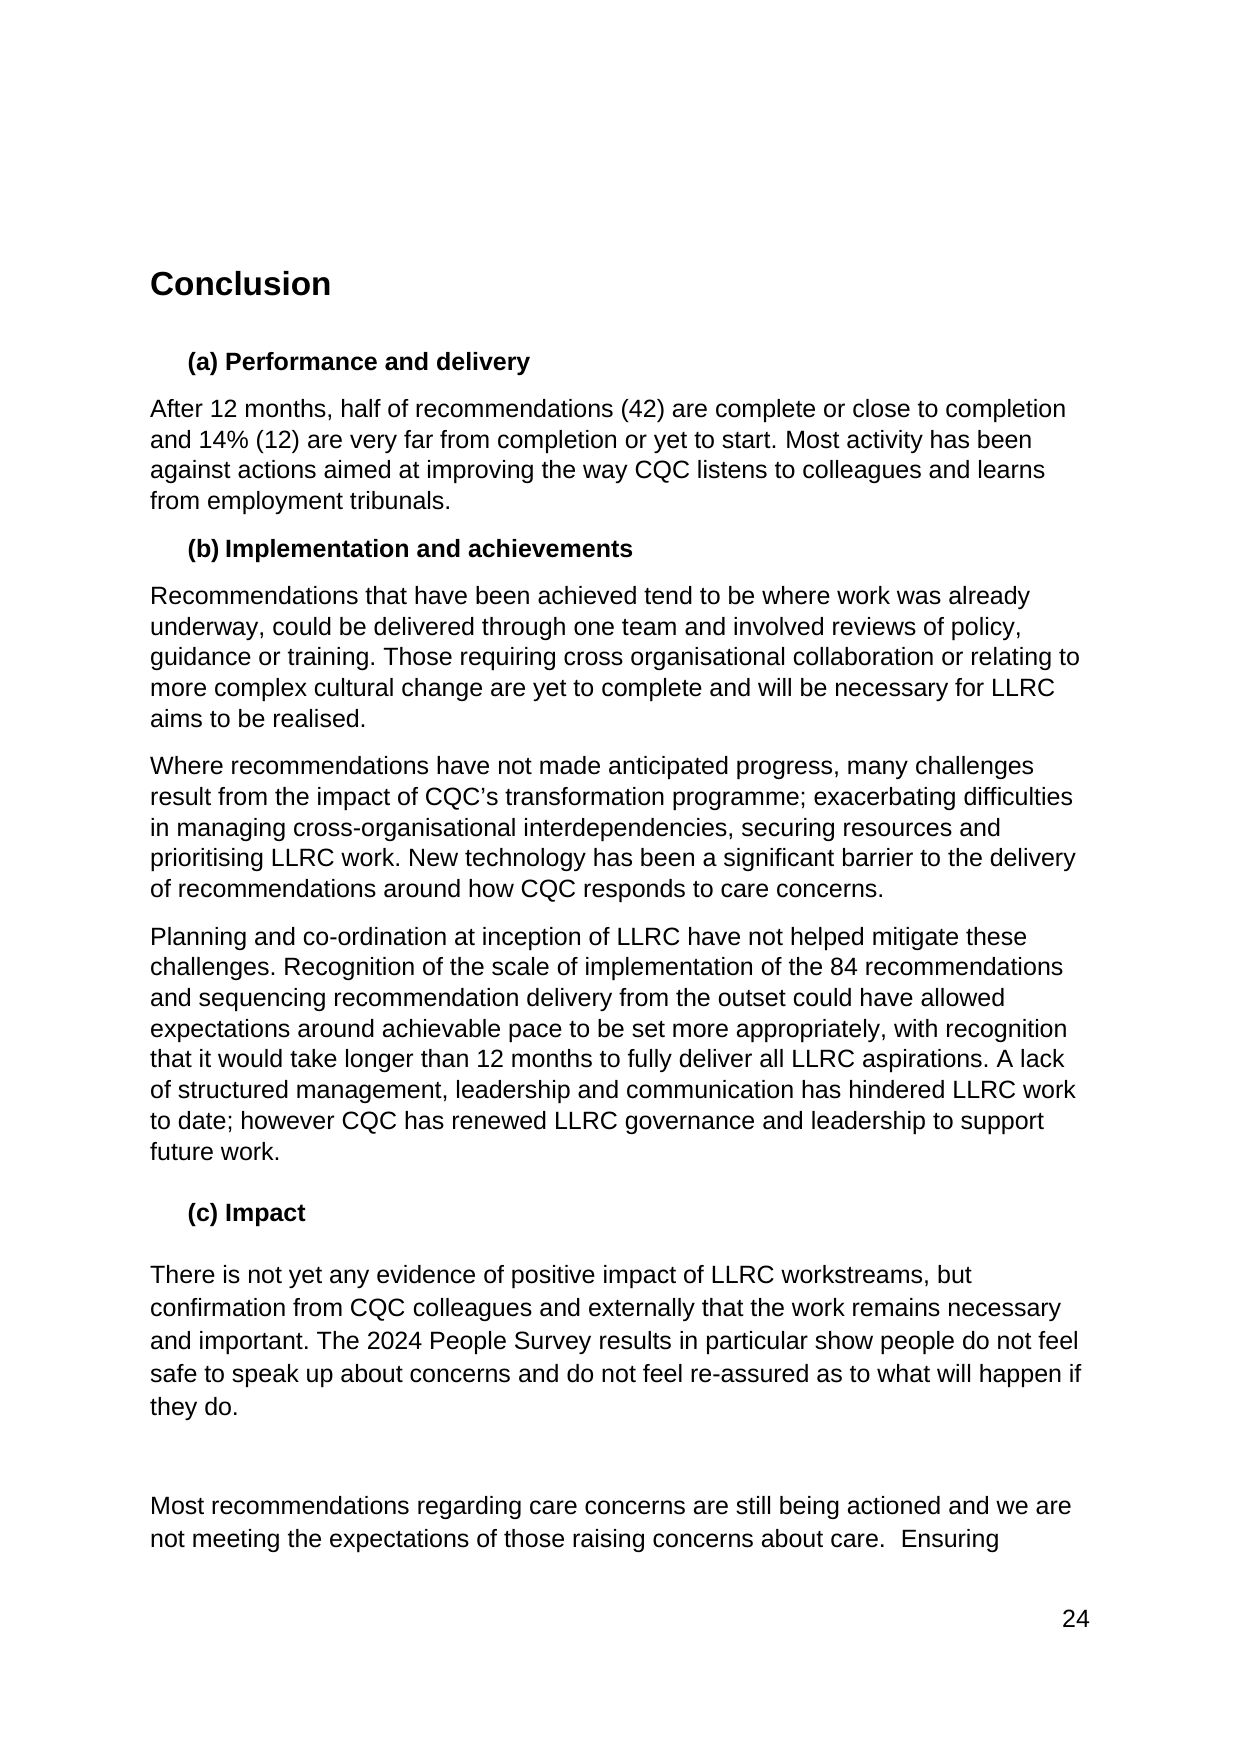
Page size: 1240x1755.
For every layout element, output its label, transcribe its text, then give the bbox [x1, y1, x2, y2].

list Implementation and achievements [187, 533, 1089, 562]
list Performance and delivery [187, 347, 1089, 375]
list Most recommendations regarding care concerns are still being actioned and we are not meeting the expectations of those raising concerns about care. Ensuring [150, 1491, 1089, 1553]
text Recommendations that have been achieved tend to be where work was already underway, could be delivered through one team and involved reviews of policy, guidance or training. Those requiring cross organisational collaboration or relating to more complex cultural change are yet to complete and will be necessary for LLRC aims to be realised. [150, 581, 1089, 733]
list Impact [187, 1198, 1089, 1227]
subtitle Conclusion [150, 264, 1089, 302]
list There is not yet any evidence of positive impact of LLRC workstreams, but confirmation from CQC colleagues and externally that the work remains necessary and important. The 2024 People Survey results in particular show people do not feel safe to speak up about concerns and do not feel re-assured as to what will happen if they do. [150, 1259, 1089, 1420]
text After 12 months, half of recommendations (42) are complete or close to completion and 14% (12) are very far from completion or yet to start. Most activity has been against actions aimed at improving the way CQC listens to colleagues and learns from employment tribunals. [150, 394, 1089, 515]
text Planning and co-ordination at inception of LLRC have not helped mitigate these challenges. Recognition of the scale of implementation of the 84 recommendations and sequencing recommendation delivery from the outset could have allowed expectations around achievable pace to be set more appropriately, with recognition that it would take longer than 12 months to fully deliver all LLRC aspirations. A lack of structured management, leadership and communication has hindered LLRC work to date; however CQC has renewed LLRC governance and leadership to support future work. [150, 922, 1089, 1165]
text Where recommendations have not made anticipated progress, many challenges result from the impact of CQC’s transformation programme; exacerbating difficulties in managing cross-organisational interdependencies, securing resources and prioritising LLRC work. New technology has been a significant barrier to the delivery of recommendations around how CQC responds to care concerns. [150, 751, 1089, 903]
